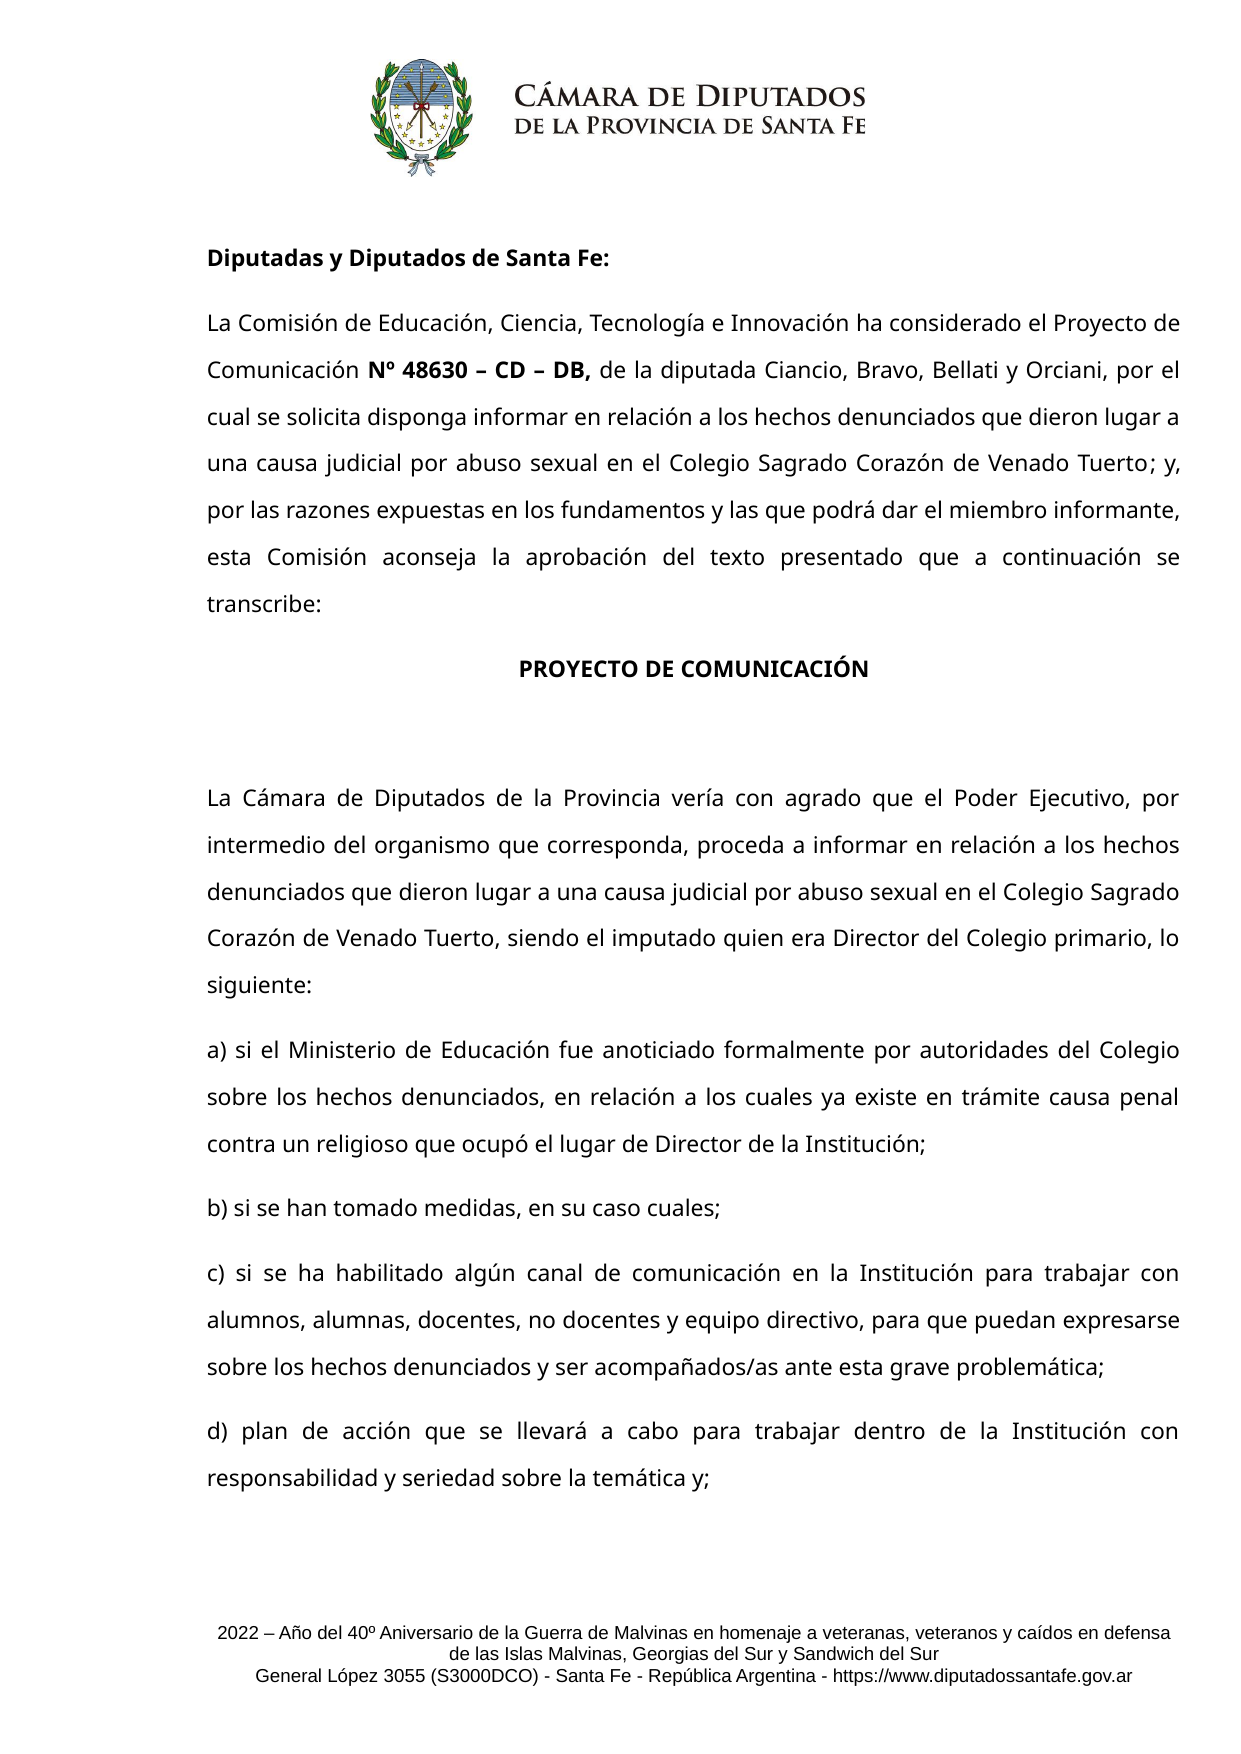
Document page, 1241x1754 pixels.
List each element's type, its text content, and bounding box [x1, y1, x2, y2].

text PROYECTO DE COMUNICACIÓN [207, 653, 1181, 684]
picture [370, 59, 866, 181]
text b) si se han tomado medidas, en su caso cuales; [207, 1192, 1181, 1223]
text d) plan de acción que se llevará a cabo para trabajar dentro de la Institución con responsabilidad y seriedad sobre la temática y; [207, 1415, 1181, 1493]
text c) si se ha habilitado algún canal de comunicación en la Institución para trabajar con alumnos, alumnas, docentes, no docentes y equipo directivo, para que puedan expresarse sobre los hechos denunciados y ser acompañados/as ante esta grave problemática; [207, 1257, 1181, 1382]
text La Cámara de Diputados de la Provincia vería con agrado que el Poder Ejecutivo, por intermedio del organismo que corresponda, proceda a informar en relación a los hechos denunciados que dieron lugar a una causa judicial por abuso sexual en el Colegio Sagrado Corazón de Venado Tuerto, siendo el imputado quien era Director del Colegio primario, lo siguiente: [207, 782, 1181, 1001]
text a) si el Ministerio de Educación fue anoticiado formalmente por autoridades del Colegio sobre los hechos denunciados, en relación a los cuales ya existe en trámite causa penal contra un religioso que ocupó el lugar de Director de la Institución; [207, 1034, 1181, 1159]
text La Comisión de Educación, Ciencia, Tecnología e Innovación ha considerado el Proyecto de Comunicación Nº 48630 – CD – DB, de la diputada Ciancio, Bravo, Bellati y Orciani, por el cual se solicita disponga informar en relación a los hechos denunciados que dieron lugar a una causa judicial por abuso sexual en el Colegio Sagrado Corazón de Venado Tuerto; y, por las razones expuestas en los fundamentos y las que podrá dar el miembro informante, esta Comisión aconseja la aprobación del texto presentado que a continuación se transcribe: [207, 307, 1181, 619]
text Diputadas y Diputados de Santa Fe: [207, 242, 1181, 273]
